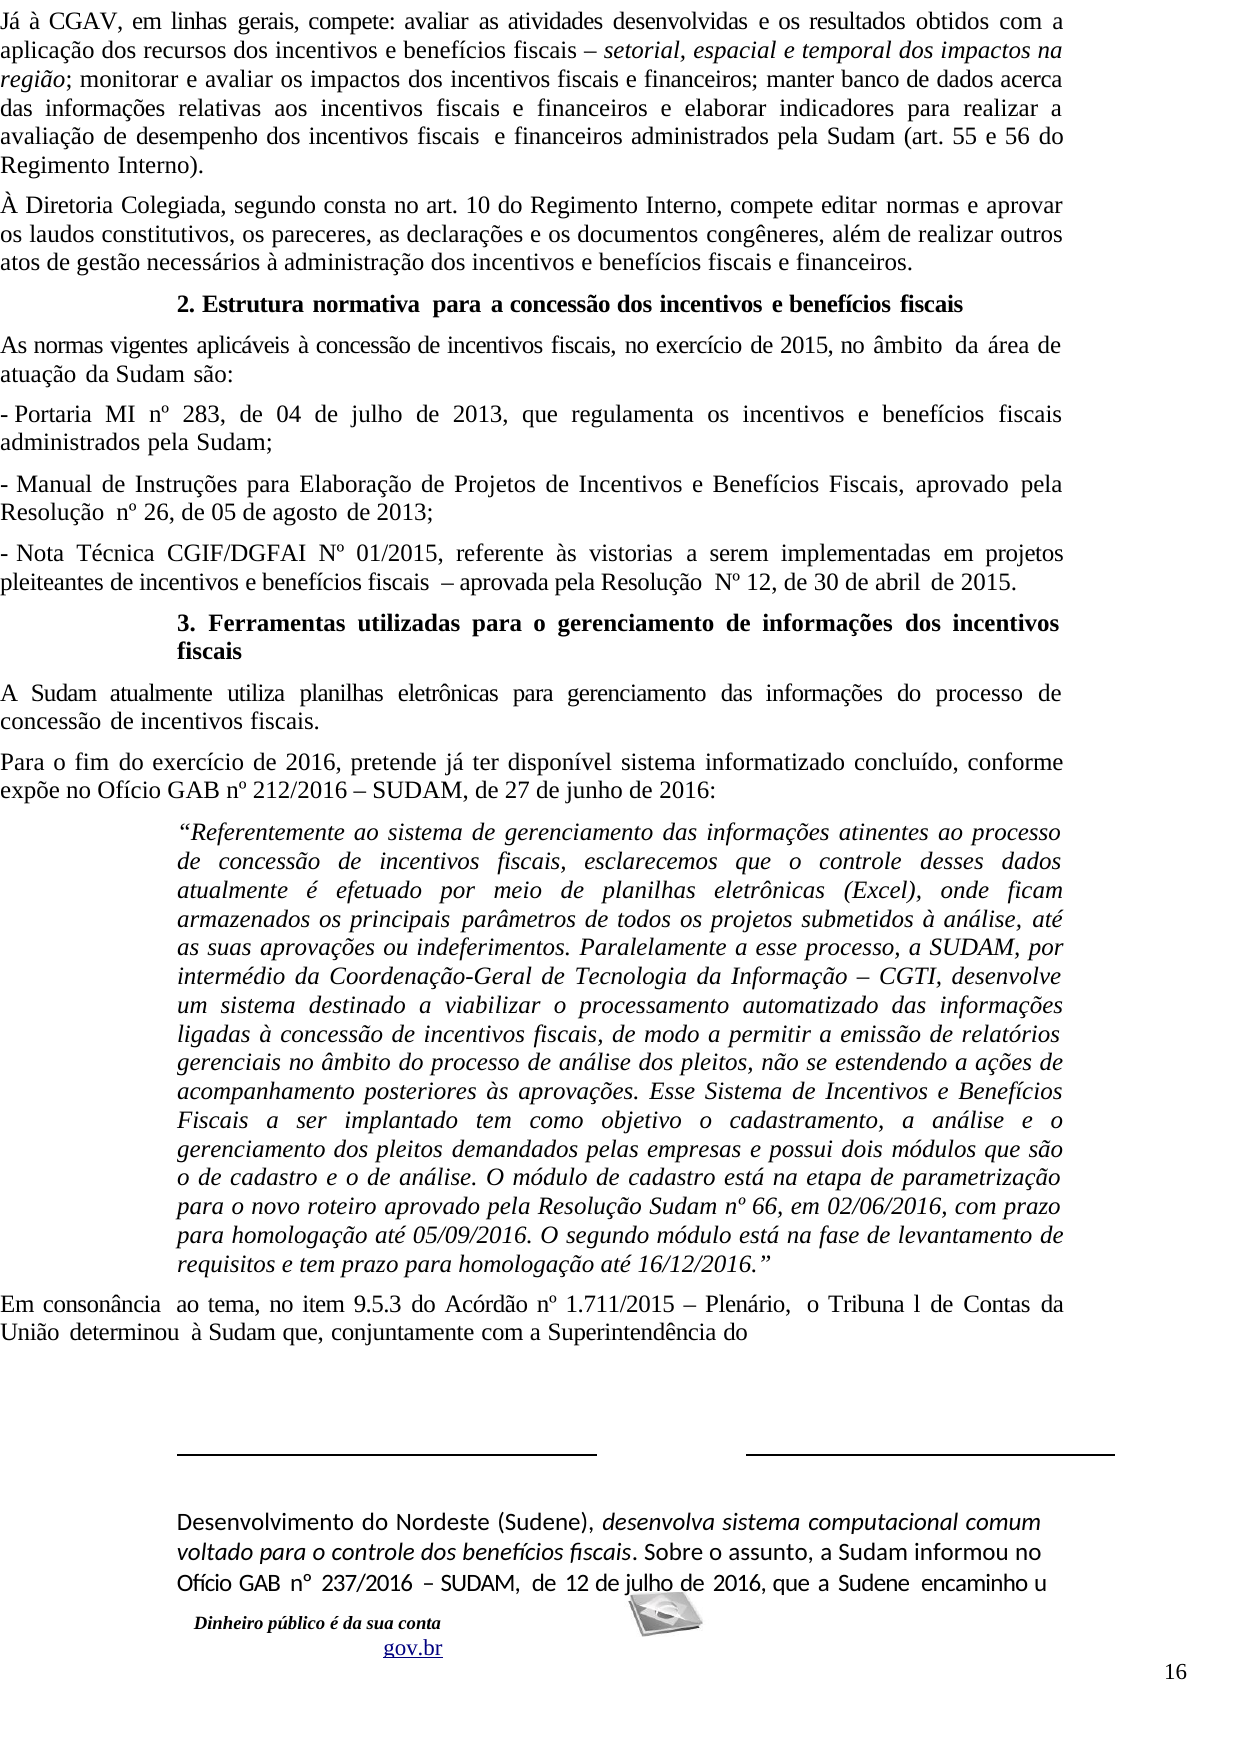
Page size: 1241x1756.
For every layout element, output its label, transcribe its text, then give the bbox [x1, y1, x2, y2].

list Nota Técnica CGIF/DGFAI Nº 01/2015, referente às vistorias a serem implementadas em projetos pleiteantes de incentivos e benefícios fiscais – aprovada pela Resolução Nº 12, de 30 de abril de 2015. [0, 540, 1064, 595]
text À Diretoria Colegiada, segundo consta no art. 10 do Regimento Interno, compete editar normas e aprovar os laudos constitutivos, os pareceres, as declarações e os documentos congêneres, além de realizar outros atos de gestão necessários à administração dos incentivos e benefícios fiscais e financeiros. [0, 190, 1063, 276]
list Portaria MI nº 283, de 04 de julho de 2013, que regulamenta os incentivos e benefícios fiscais administrados pela Sudam; [0, 400, 1062, 456]
text Já à CGAV, em linhas gerais, compete: avaliar as atividades desenvolvidas e os resultados obtidos com a aplicação dos recursos dos incentivos e benefícios fiscais – setorial, espacial e temporal dos impactos na região; monitorar e avaliar os impactos dos incentivos fiscais e financeiros; manter banco de dados acerca das informações relativas aos incentivos fiscais e financeiros e elaborar indicadores para realizar a avaliação de desempenho dos incentivos fiscais e financeiros administrados pela Sudam (art. 55 e 56 do Regimento Interno). [0, 6, 1064, 179]
list Ferramentas utilizadas para o gerenciamento de informações dos incentivos fiscais [177, 609, 1060, 665]
list Manual de Instruções para Elaboração de Projetos de Incentivos e Benefícios Fiscais, aprovado pela Resolução nº 26, de 05 de agosto de 2013; [0, 470, 1062, 526]
text Para o fim do exercício de 2016, pretende já ter disponível sistema informatizado concluído, conforme expõe no Ofício GAB nº 212/2016 – SUDAM, de 27 de junho de 2016: [0, 747, 1064, 804]
text Em consonância ao tema, no item 9.5.3 do Acórdão nº 1.711/2015 – Plenário, o Tribuna l de Contas da União determinou à Sudam que, conjuntamente com a Superintendência do [0, 1290, 1064, 1346]
text As normas vigentes aplicáveis à concessão de incentivos fiscais, no exercício de 2015, no âmbito da área de atuação da Sudam são: [0, 330, 1062, 388]
text A Sudam atualmente utiliza planilhas eletrônicas para gerenciamento das informações do processo de concessão de incentivos fiscais. [0, 679, 1062, 735]
list Estrutura normativa para a concessão dos incentivos e benefícios fiscais [177, 289, 1241, 318]
